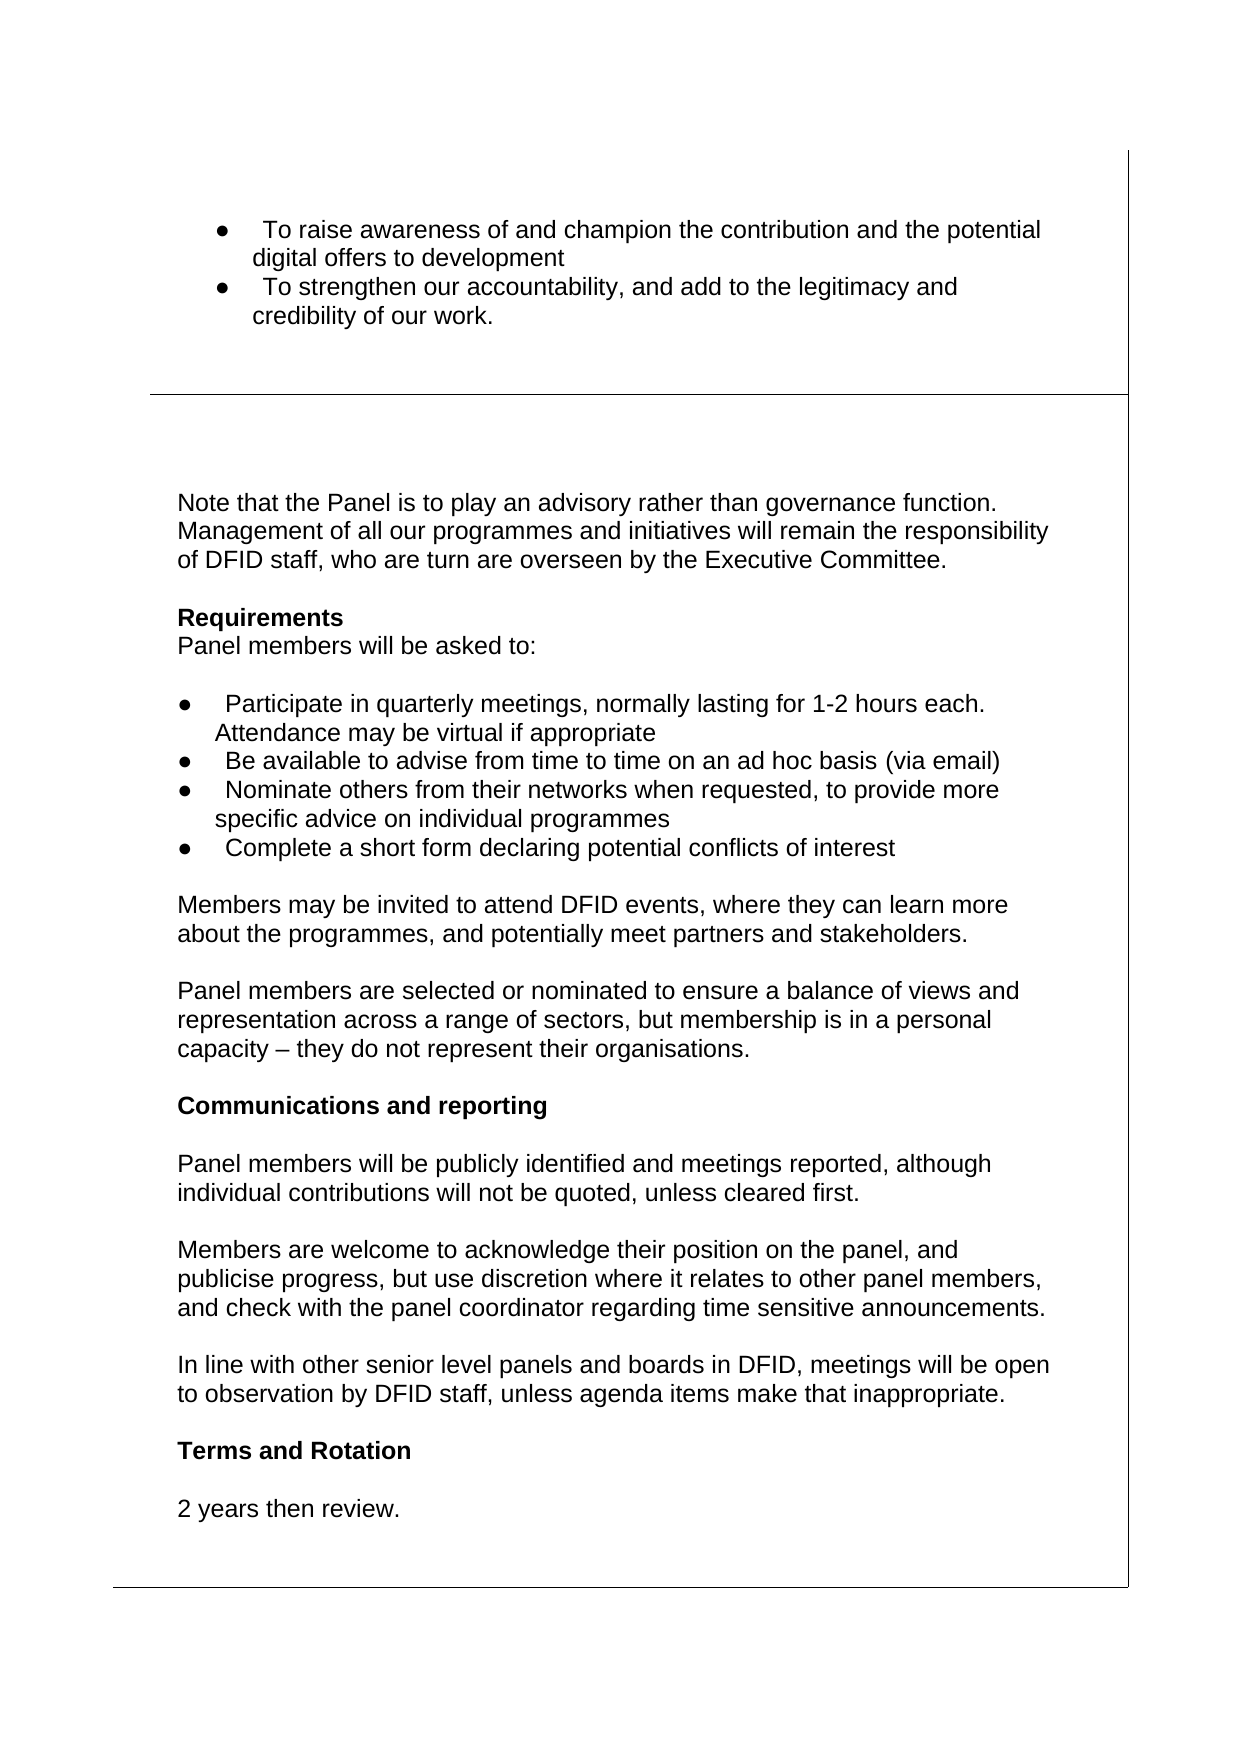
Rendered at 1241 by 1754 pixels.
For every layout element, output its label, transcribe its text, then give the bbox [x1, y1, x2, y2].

list Participate in quarterly meetings, normally lasting for 1-2 hours each. Attendance may be virtual if appropriate [112, 689, 1128, 746]
text In line with other senior level panels and boards in DFID, meetings will be open to observation by DFID staff, unless agenda items make that inappropriate. [112, 1350, 1128, 1407]
text Members may be invited to attend DFID events, where they can learn more about the programmes, and potentially meet partners and stakeholders. [112, 890, 1128, 947]
text Panel members will be publicly identified and meetings reported, although individual contributions will not be quoted, unless cleared first. [112, 1149, 1128, 1206]
text Communications and reporting [112, 1091, 1128, 1120]
text Panel members are selected or nominated to ensure a balance of views and representation across a range of sectors, but membership is in a personal capacity – they do not represent their organisations. [112, 976, 1128, 1062]
text 2 years then review. [112, 1494, 1128, 1587]
text Terms and Rotation [112, 1436, 1128, 1465]
list To raise awareness of and champion the contribution and the potential digital offers to development [150, 150, 1128, 272]
text Members are welcome to acknowledge their position on the panel, and publicise progress, but use discretion where it relates to other panel members, and check with the panel coordinator regarding time sensitive announcements. [112, 1235, 1128, 1321]
text Note that the Panel is to play an advisory rather than governance function. Management of all our programmes and initiatives will remain the responsibility of DFID staff, who are turn are overseen by the Executive Committee. [112, 487, 1128, 574]
list To strengthen our accountability, and add to the legitimacy and credibility of our work. [150, 272, 1128, 394]
text Requirements [112, 602, 1128, 631]
text Panel members will be asked to: [112, 631, 1128, 660]
list Nominate others from their networks when requested, to provide more specific advice on individual programmes [112, 775, 1128, 832]
list Complete a short form declaring potential conflicts of interest [112, 832, 1128, 861]
list Be available to advise from time to time on an ad hoc basis (via email) [112, 746, 1128, 775]
